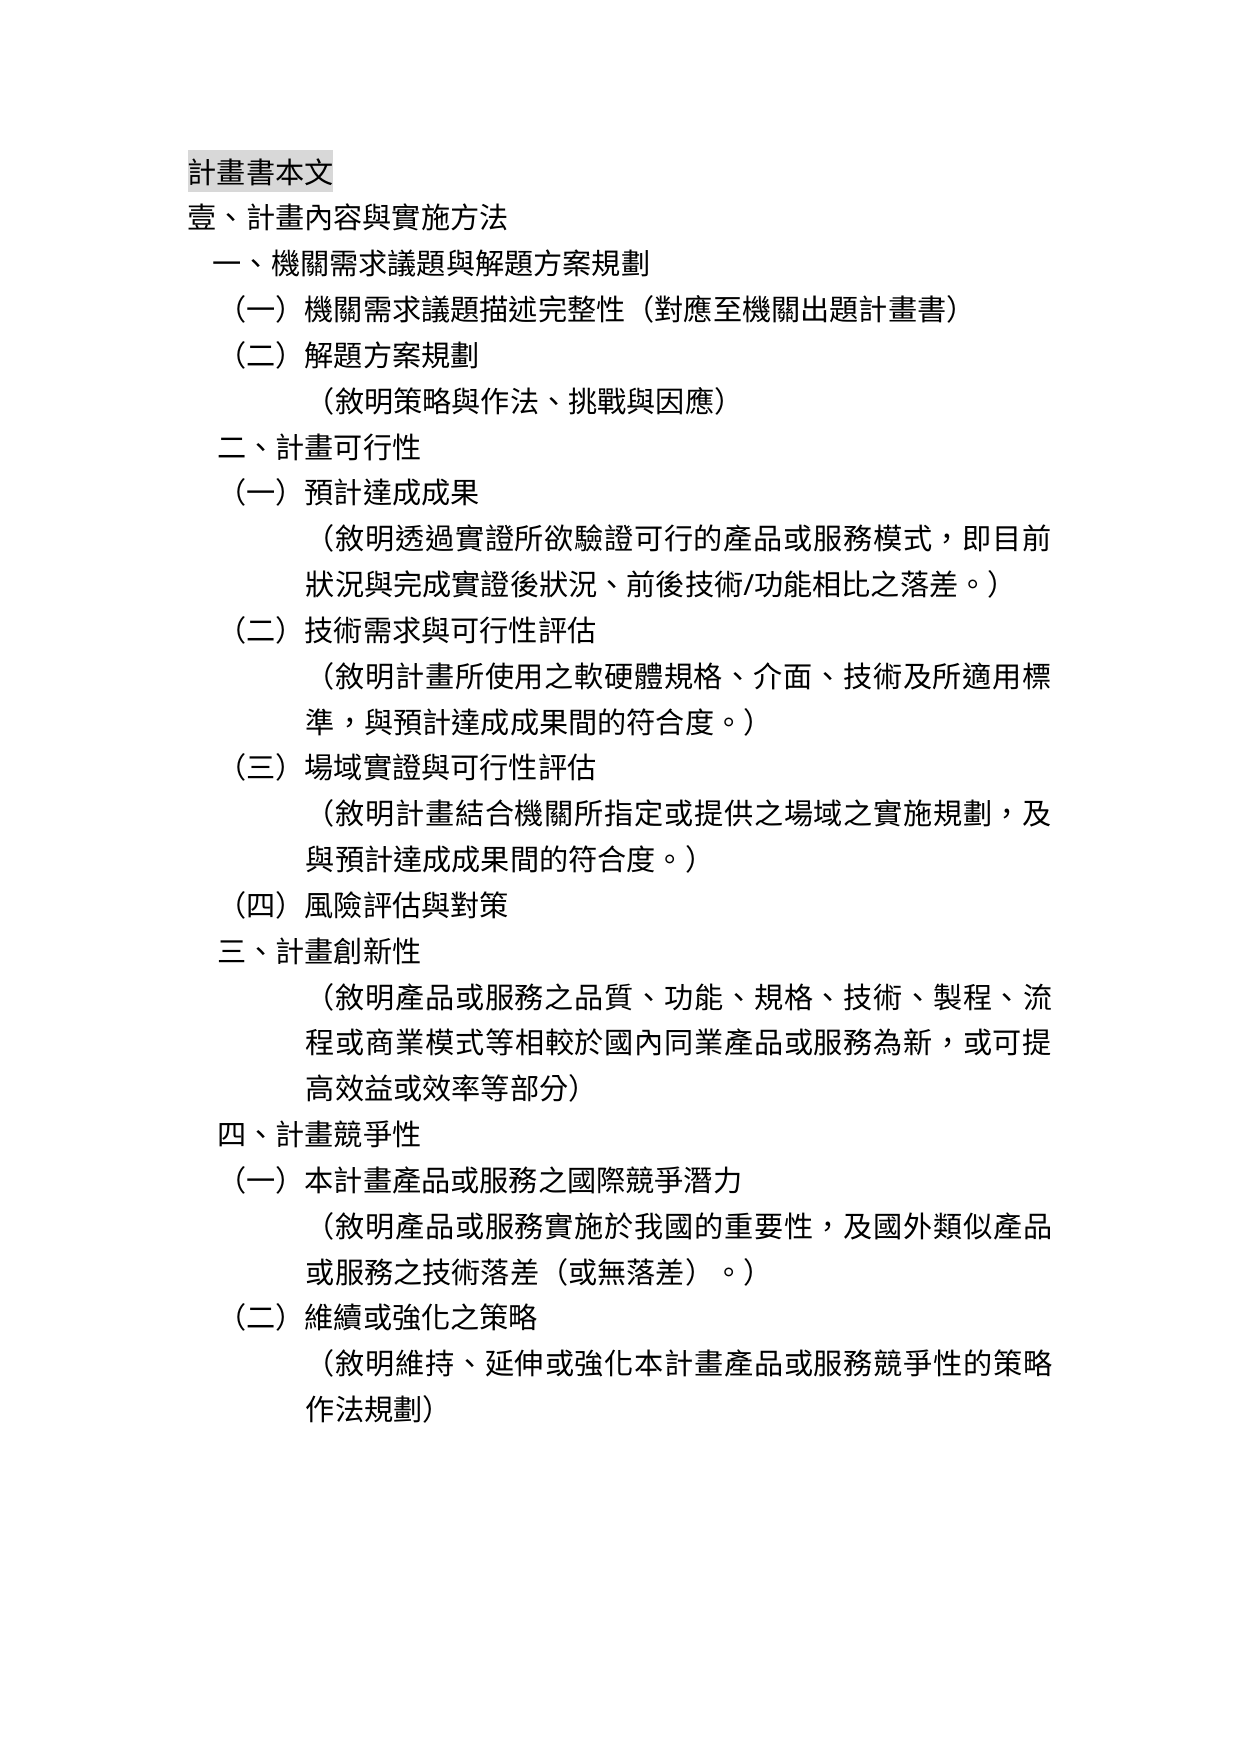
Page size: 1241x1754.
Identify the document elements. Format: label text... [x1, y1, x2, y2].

text （敘明透過實證所欲驗證可行的產品或服務模式，即目前狀況與完成實證後狀況、前後技術/功能相比之落差。） [306, 513, 1053, 605]
text （一）本計畫產品或服務之國際競爭潛力 [217, 1155, 1053, 1201]
text （敘明計畫所使用之軟硬體規格、介面、技術及所適用標準，與預計達成成果間的符合度。） [306, 651, 1053, 742]
text （敘明策略與作法、挑戰與因應） [306, 376, 1053, 421]
text 四、計畫競爭性 [217, 1109, 1053, 1155]
text 二、計畫可行性 [217, 421, 1053, 467]
text （二）技術需求與可行性評估 [217, 605, 1053, 651]
text 三、計畫創新性 [217, 926, 1053, 971]
text （敘明產品或服務之品質、功能、規格、技術、製程、流程或商業模式等相較於國內同業產品或服務為新，或可提高效益或效率等部分） [306, 971, 1053, 1109]
text 壹、計畫內容與實施方法 [187, 192, 1053, 238]
text 一、機關需求議題與解題方案規劃 [212, 238, 1053, 284]
text （敘明維持、延伸或強化本計畫產品或服務競爭性的策略作法規劃） [306, 1338, 1053, 1430]
text 計畫書本文 [187, 150, 1053, 192]
text （敘明產品或服務實施於我國的重要性，及國外類似產品或服務之技術落差（或無落差）。） [306, 1201, 1053, 1292]
text （四）風險評估與對策 [217, 880, 1053, 926]
text （一）機關需求議題描述完整性（對應至機關出題計畫書） [217, 284, 1053, 330]
text （二）維續或強化之策略 [217, 1292, 1053, 1338]
text （敘明計畫結合機關所指定或提供之場域之實施規劃，及與預計達成成果間的符合度。） [306, 788, 1053, 880]
text （二）解題方案規劃 [217, 330, 1053, 376]
text （一）預計達成成果 [217, 467, 1053, 513]
text （三）場域實證與可行性評估 [217, 742, 1053, 788]
